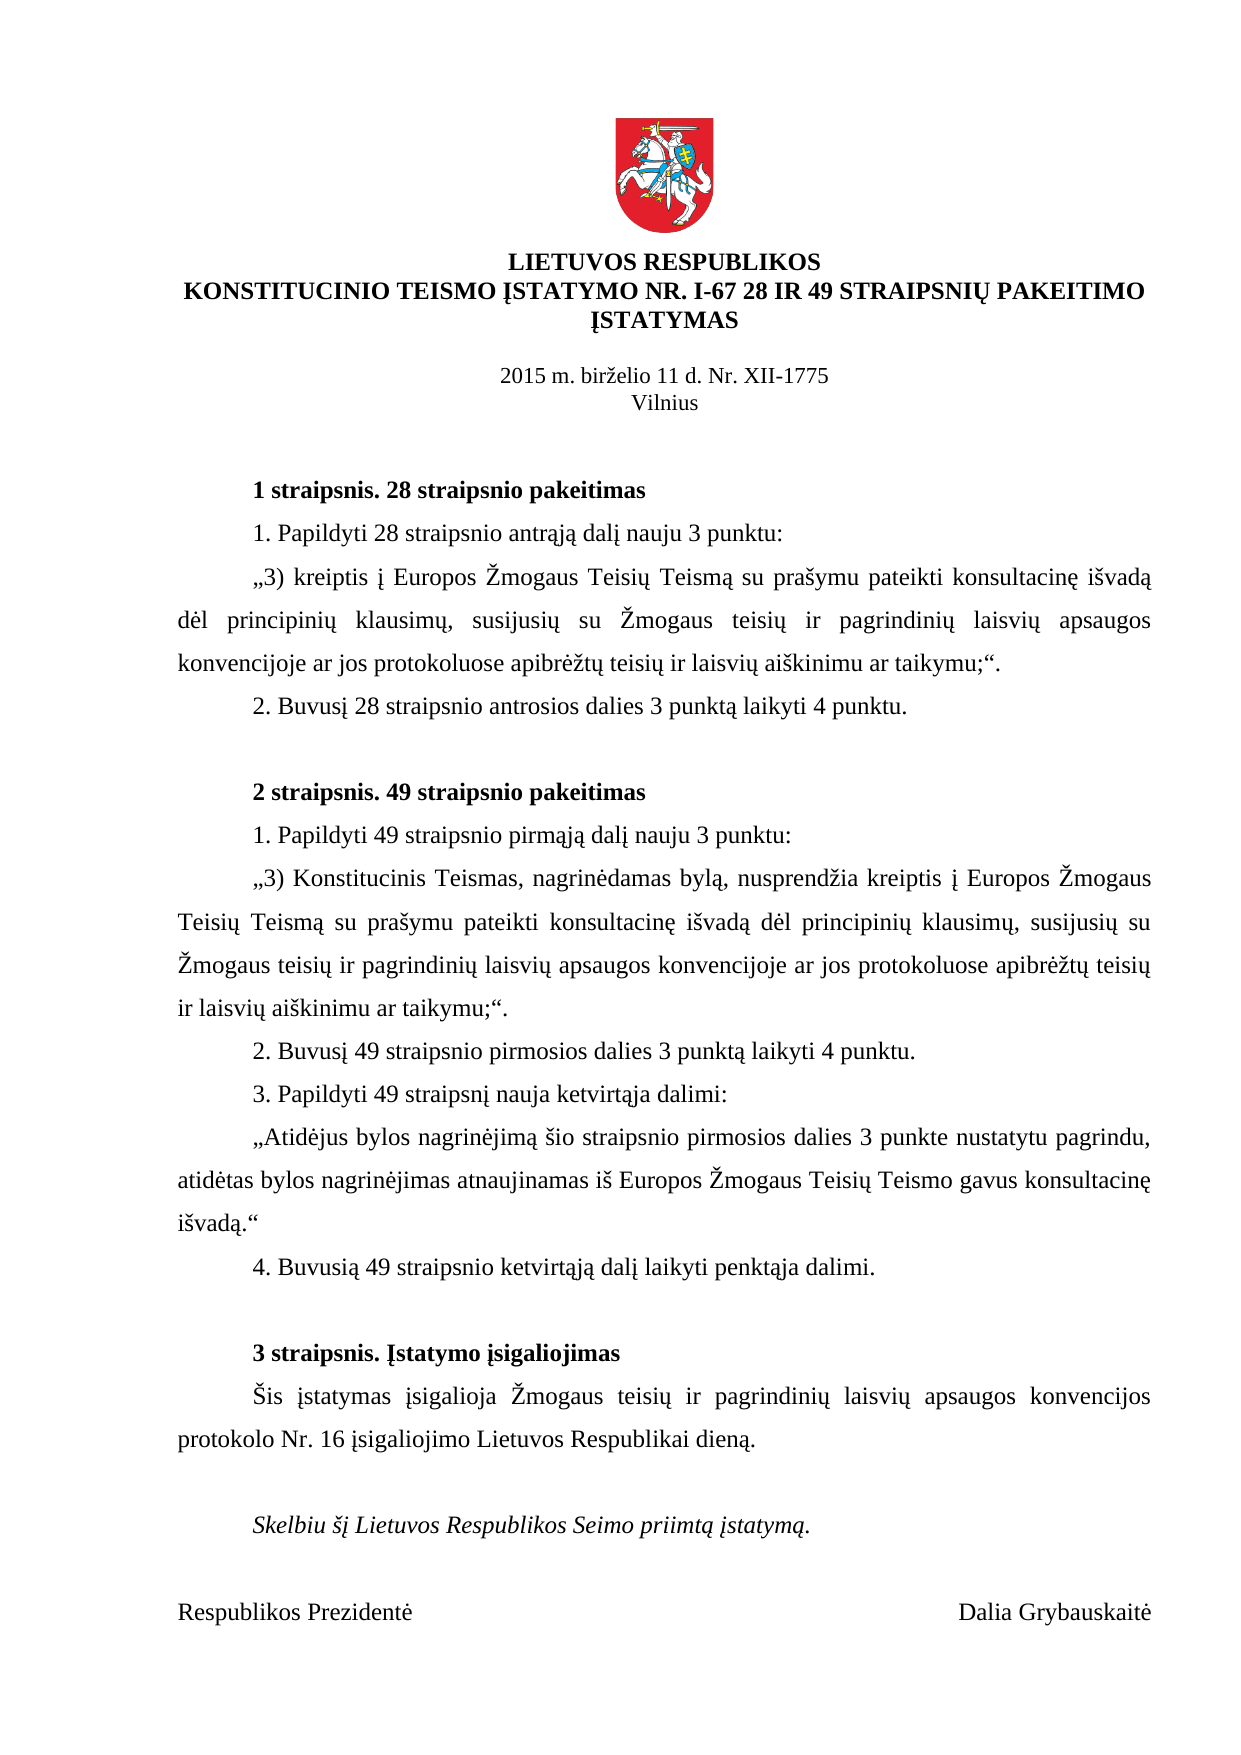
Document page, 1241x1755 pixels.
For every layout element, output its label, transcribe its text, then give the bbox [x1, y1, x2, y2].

text KONSTITUCINIO TEISMO ĮSTATYMO NR. I-67 28 IR 49 STRAIPSNIŲ PAKEITIMO [177, 276, 1152, 305]
text 3 straipsnis. Įstatymo įsigaliojimas [177, 1338, 1152, 1367]
text ĮSTATYMAS [177, 305, 1152, 333]
text 4. Buvusią 49 straipsnio ketvirtąją dalį laikyti penktąja dalimi. [177, 1252, 1152, 1280]
text 2015 m. birželio 11 d. Nr. XII-1775 [177, 362, 1152, 389]
text 2 straipsnis. 49 straipsnio pakeitimas [177, 777, 1152, 806]
text 1. Papildyti 49 straipsnio pirmąją dalį nauju 3 punktu: [177, 820, 1152, 849]
text „3) Konstitucinis Teismas, nagrinėdamas bylą, nusprendžia kreiptis į Europos Žmogaus Teisių Teismą su prašymu pateikti konsultacinę išvadą dėl principinių klausimų, susijusių su Žmogaus teisių ir pagrindinių laisvių apsaugos konvencijoje ar jos protokoluose apibrėžtų teisių ir laisvių aiškinimu ar taikymu;“. [177, 863, 1152, 1022]
text „3) kreiptis į Europos Žmogaus Teisių Teismą su prašymu pateikti konsultacinę išvadą dėl principinių klausimų, susijusių su Žmogaus teisių ir pagrindinių laisvių apsaugos konvencijoje ar jos protokoluose apibrėžtų teisių ir laisvių aiškinimu ar taikymu;“. [177, 562, 1152, 677]
text Šis įstatymas įsigalioja Žmogaus teisių ir pagrindinių laisvių apsaugos konvencijos protokolo Nr. 16 įsigaliojimo Lietuvos Respublikai dieną. [177, 1381, 1152, 1453]
text 1 straipsnis. 28 straipsnio pakeitimas [177, 475, 1152, 504]
text 2. Buvusį 28 straipsnio antrosios dalies 3 punktą laikyti 4 punktu. [177, 691, 1152, 720]
text Skelbiu šį Lietuvos Respublikos Seimo priimtą įstatymą. [177, 1510, 1152, 1539]
text „Atidėjus bylos nagrinėjimą šio straipsnio pirmosios dalies 3 punkte nustatytu pagrindu, atidėtas bylos nagrinėjimas atnaujinamas iš Europos Žmogaus Teisių Teismo gavus konsultacinę išvadą.“ [177, 1122, 1152, 1237]
text 3. Papildyti 49 straipsnį nauja ketvirtąja dalimi: [177, 1079, 1152, 1108]
text 2. Buvusį 49 straipsnio pirmosios dalies 3 punktą laikyti 4 punktu. [177, 1036, 1152, 1065]
text 1. Papildyti 28 straipsnio antrąją dalį nauju 3 punktu: [177, 518, 1152, 547]
text LIETUVOS RESPUBLIKOS [177, 247, 1152, 276]
text Respublikos Prezidentė Dalia Grybauskaitė [177, 1597, 1152, 1625]
text Vilnius [177, 389, 1152, 415]
